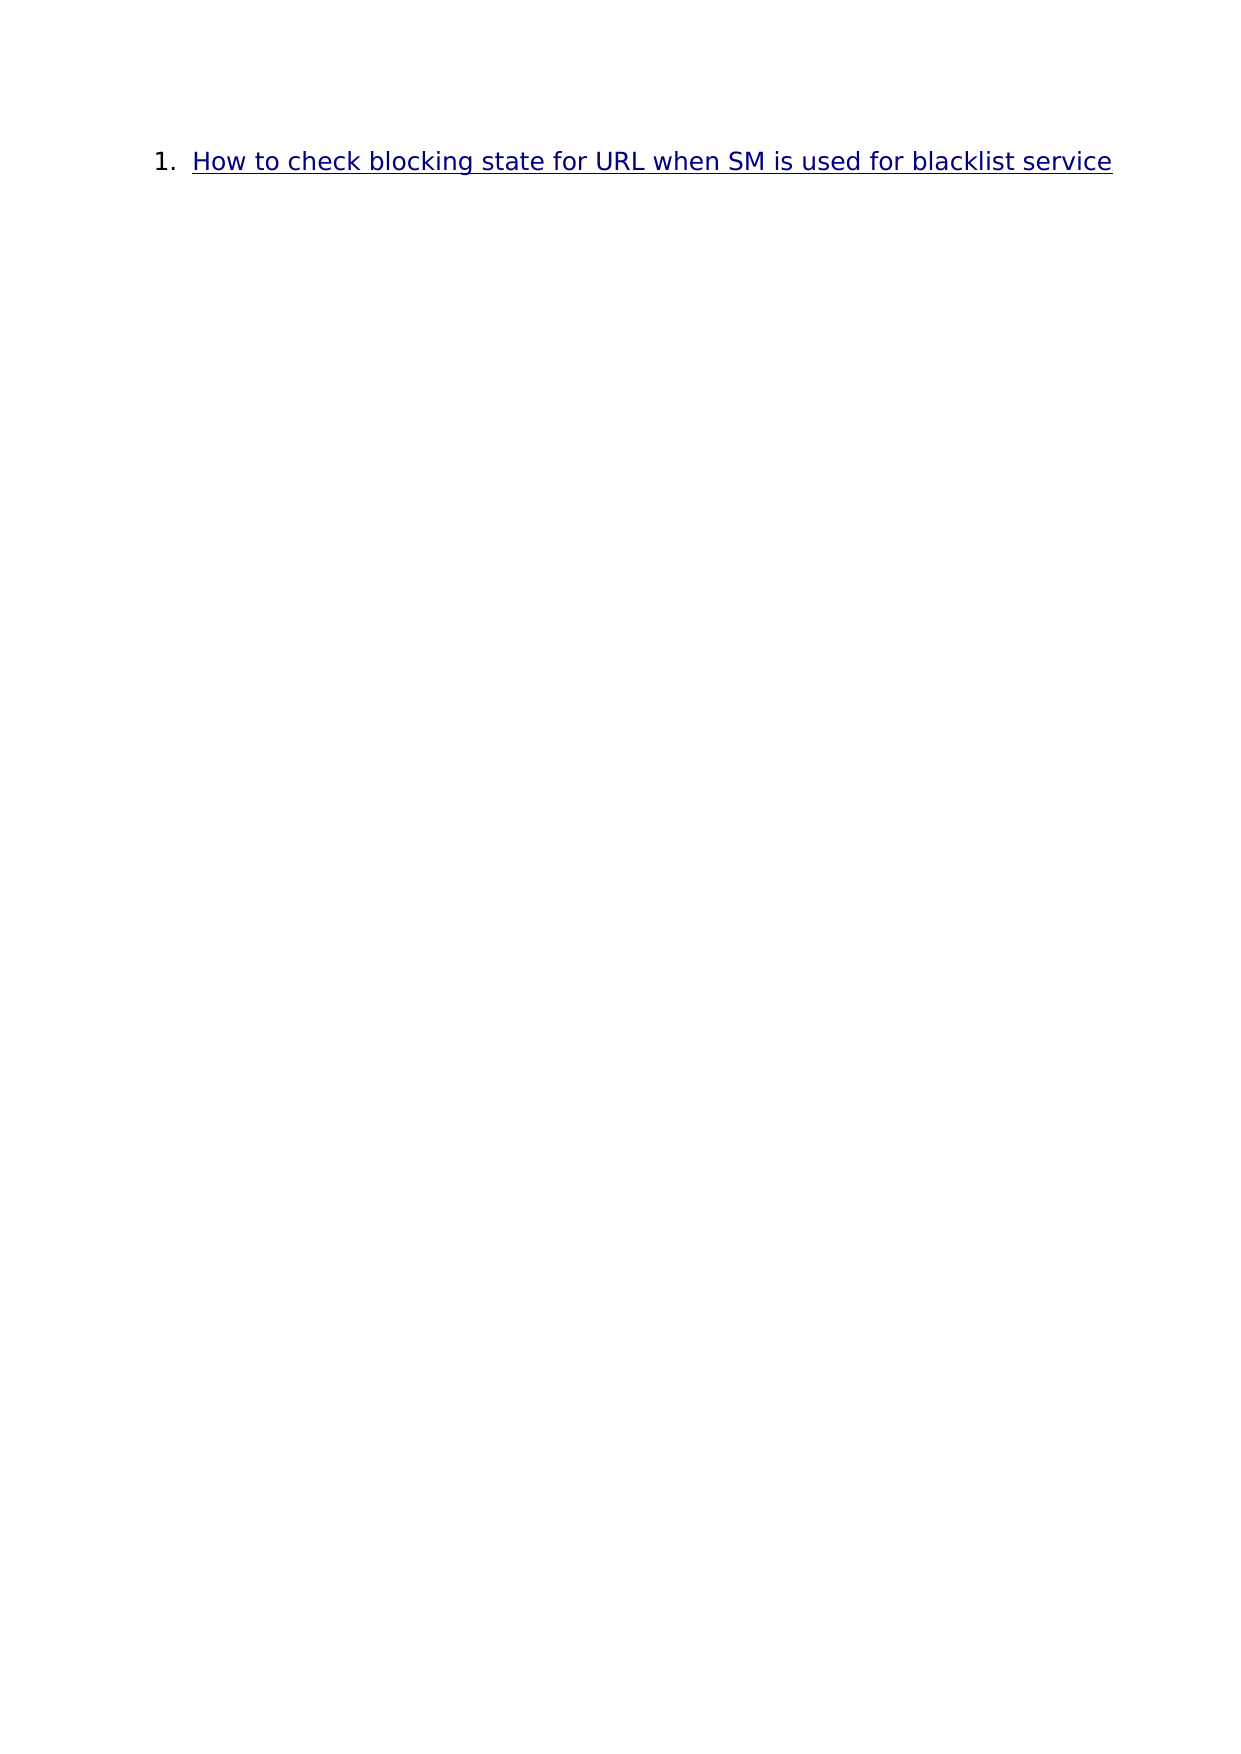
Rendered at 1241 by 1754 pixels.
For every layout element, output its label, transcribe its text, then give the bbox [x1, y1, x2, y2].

list How to check blocking state for URL when SM is used for blacklist service [177, 148, 1122, 177]
